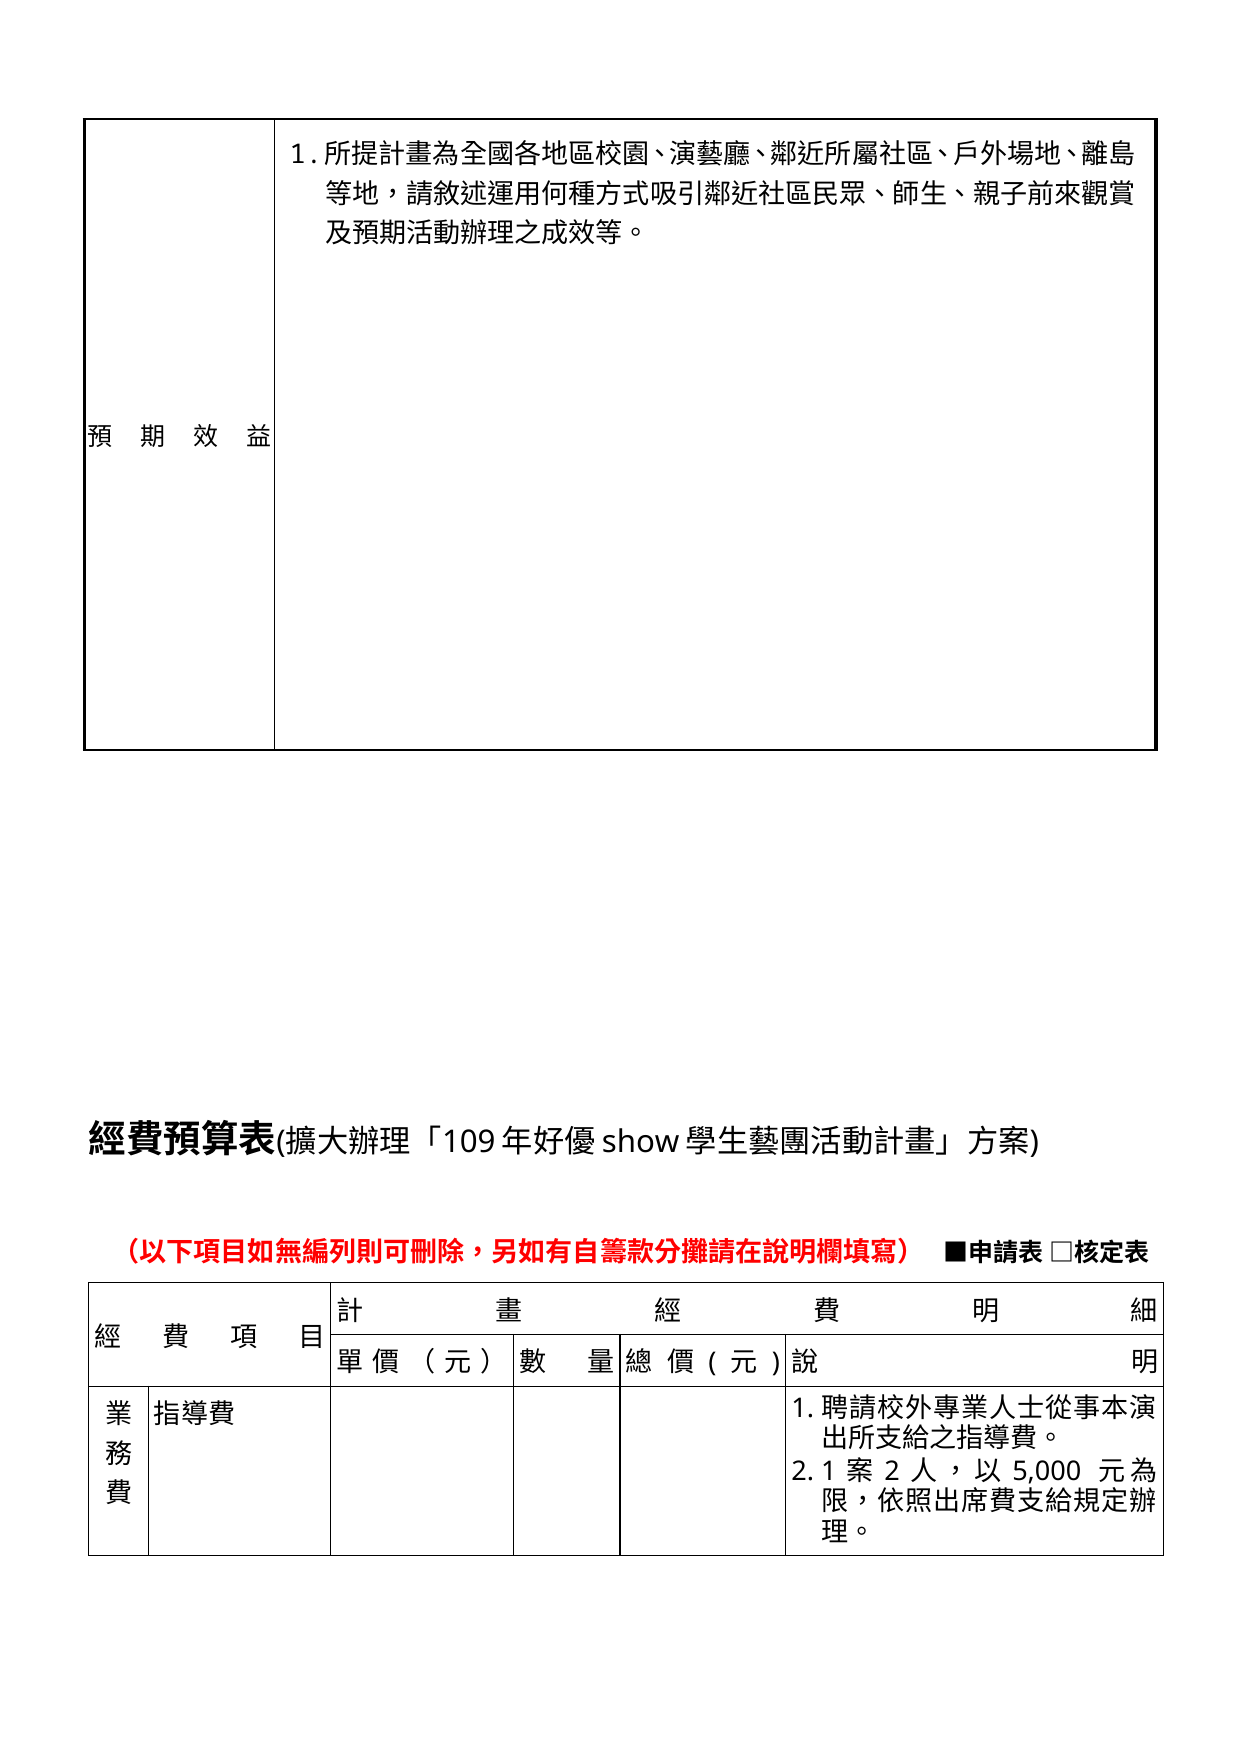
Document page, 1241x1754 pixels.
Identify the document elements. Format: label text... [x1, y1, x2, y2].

table_cell [514, 1387, 619, 1555]
table_cell 聘請校外專業人士從事本演出所支給之指導費。 1案2人，以5,000 元為限，依照出席費支給規定辦理。 [786, 1387, 1163, 1555]
text （以下項目如無編列則可刪除，另如有自籌款分攤請在說明欄填寫） ■申請表 □核定表 [89, 1230, 1169, 1269]
table_cell 指導費 [149, 1387, 330, 1555]
table_cell 說明 [786, 1335, 1163, 1386]
table_cell [621, 1387, 785, 1555]
table_cell [331, 1387, 513, 1555]
table_cell 總價(元) [621, 1335, 785, 1386]
table_cell 預期效益 [86, 120, 274, 749]
table_cell 單價（元） [331, 1335, 513, 1386]
table_header 計畫經費明細 [331, 1283, 1163, 1334]
table_cell 業務費 [89, 1387, 148, 1555]
table_cell 所提計畫為全國各地區校園、演藝廳、鄰近所屬社區、戶外場地、離島等地，請敘述運用何種方式吸引鄰近社區民眾、師生、親子前來觀賞及預期活動辦理之成效等。 [275, 120, 1154, 749]
text 經費預算表(擴大辦理「109年好優show學生藝團活動計畫」方案) [89, 1109, 1152, 1163]
table_header 經費項目 [89, 1283, 330, 1386]
table_cell 數量 [514, 1335, 619, 1386]
